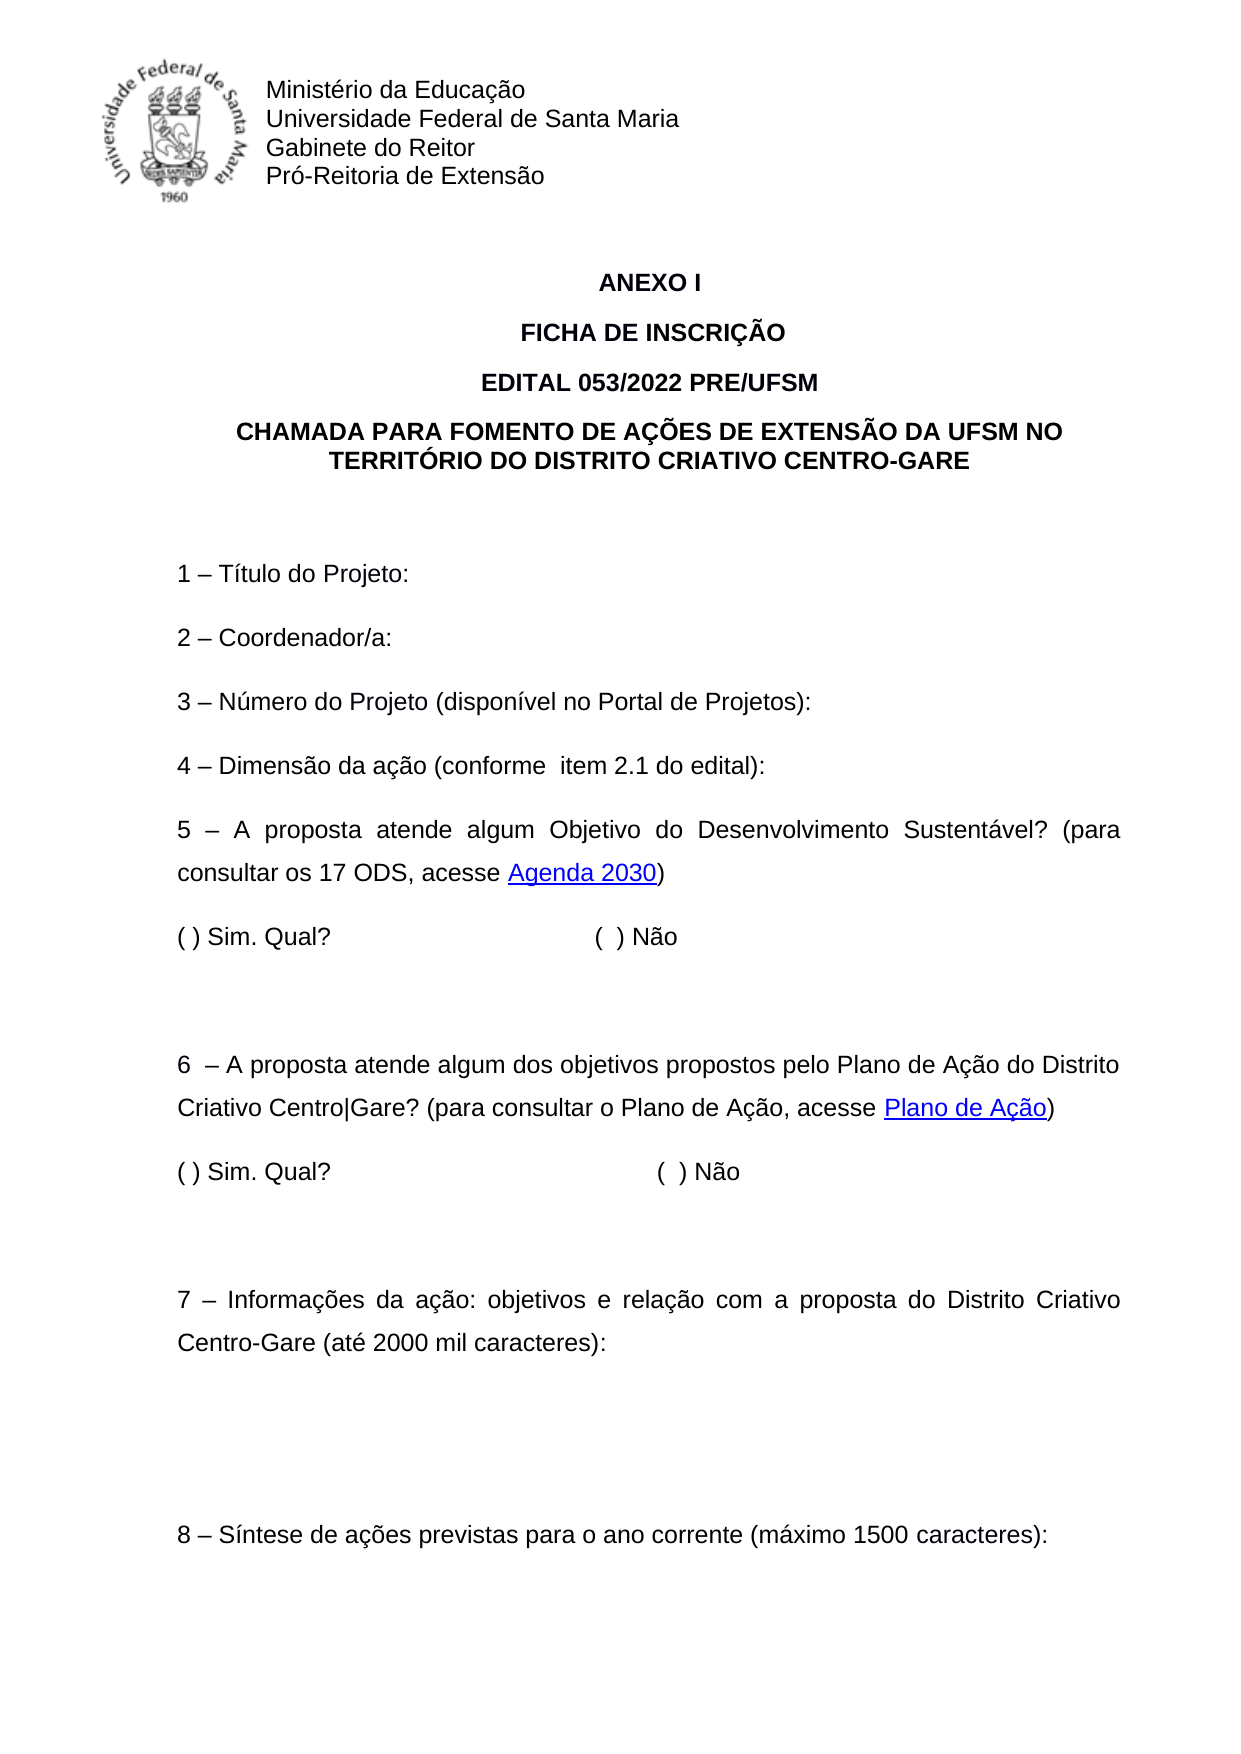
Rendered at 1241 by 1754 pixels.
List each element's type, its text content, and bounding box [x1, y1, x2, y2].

text FICHA DE INSCRIÇÃO [177, 318, 1122, 347]
text 3 – Número do Projeto (disponível no Portal de Projetos): [177, 687, 1122, 716]
text 6 – A proposta atende algum dos objetivos propostos pelo Plano de Ação do Distrito Criativo Centro|Gare? (para consultar o Plano de Ação, acesse Plano de Ação) [177, 1050, 1122, 1122]
text ANEXO I [177, 268, 1122, 297]
text 2 – Coordenador/a: [177, 623, 1122, 652]
text 7 – Informações da ação: objetivos e relação com a proposta do Distrito Criativo Centro-Gare (até 2000 mil caracteres): [177, 1285, 1122, 1357]
text 5 – A proposta atende algum Objetivo do Desenvolvimento Sustentável? (para consultar os 17 ODS, acesse Agenda 2030) [177, 815, 1122, 887]
picture [100, 56, 249, 204]
text 4 – Dimensão da ação (conforme item 2.1 do edital): [177, 751, 1122, 780]
text CHAMADA PARA FOMENTO DE AÇÕES DE EXTENSÃO DA UFSM NO TERRITÓRIO DO DISTRITO CRIATIVO CENTRO-GARE [177, 417, 1122, 474]
text ( ) Sim. Qual? ( ) Não [177, 922, 1122, 951]
text EDITAL 053/2022 PRE/UFSM [177, 367, 1122, 396]
text 1 – Título do Projeto: [177, 559, 1122, 588]
text 8 – Síntese de ações previstas para o ano corrente (máximo 1500 caracteres): [177, 1520, 1122, 1549]
text ( ) Sim. Qual? ( ) Não [177, 1157, 1122, 1186]
